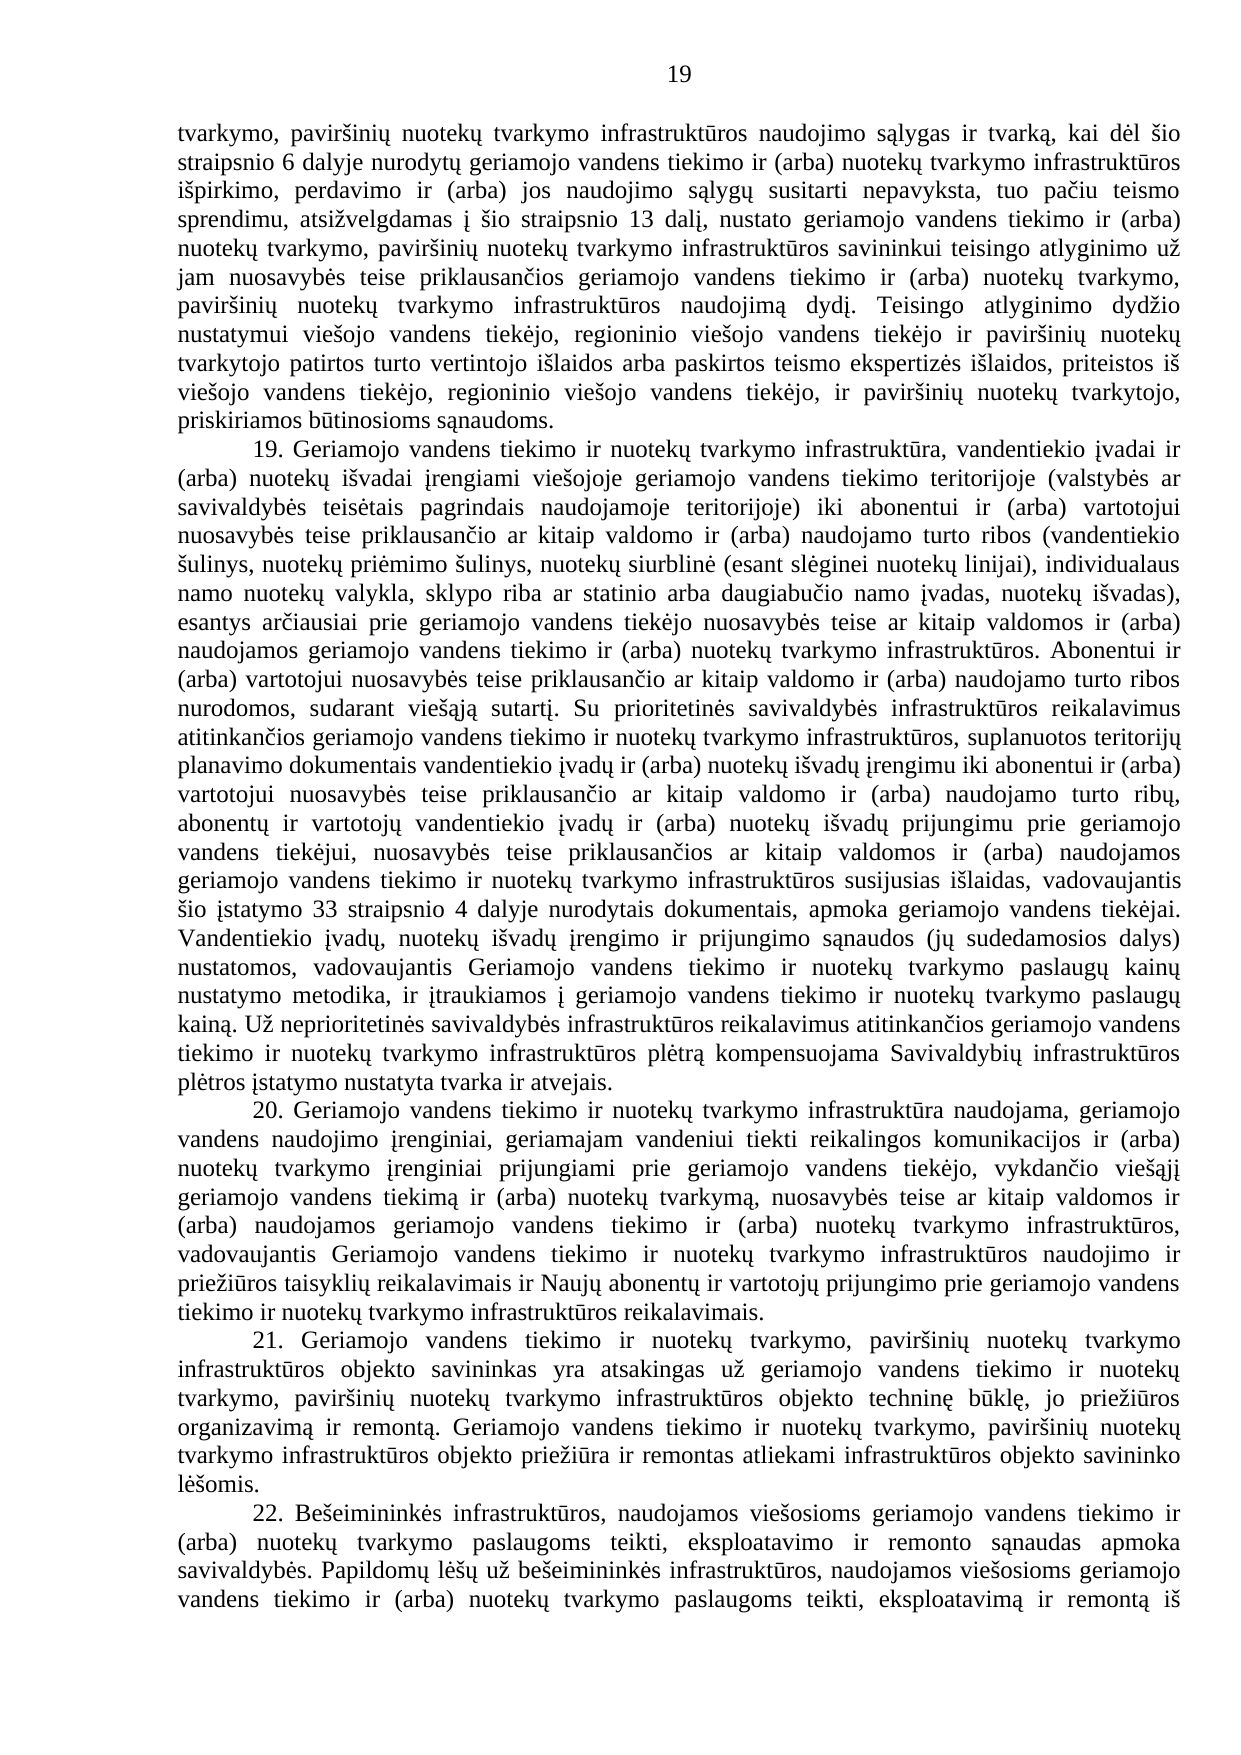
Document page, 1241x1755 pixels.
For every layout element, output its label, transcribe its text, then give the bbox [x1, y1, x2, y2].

text tvarkymo, paviršinių nuotekų tvarkymo infrastruktūros naudojimo sąlygas ir tvarką, kai dėl šio straipsnio 6 dalyje nurodytų geriamojo vandens tiekimo ir (arba) nuotekų tvarkymo infrastruktūros išpirkimo, perdavimo ir (arba) jos naudojimo sąlygų susitarti nepavyksta, tuo pačiu teismo sprendimu, atsižvelgdamas į šio straipsnio 13 dalį, nustato geriamojo vandens tiekimo ir (arba) nuotekų tvarkymo, paviršinių nuotekų tvarkymo infrastruktūros savininkui teisingo atlyginimo už jam nuosavybės teise priklausančios geriamojo vandens tiekimo ir (arba) nuotekų tvarkymo, paviršinių nuotekų tvarkymo infrastruktūros naudojimą dydį. Teisingo atlyginimo dydžio nustatymui viešojo vandens tiekėjo, regioninio viešojo vandens tiekėjo ir paviršinių nuotekų tvarkytojo patirtos turto vertintojo išlaidos arba paskirtos teismo ekspertizės išlaidos, priteistos iš viešojo vandens tiekėjo, regioninio viešojo vandens tiekėjo, ir paviršinių nuotekų tvarkytojo, priskiriamos būtinosioms sąnaudoms. [177, 118, 1181, 434]
text 21. Geriamojo vandens tiekimo ir nuotekų tvarkymo, paviršinių nuotekų tvarkymo infrastruktūros objekto savininkas yra atsakingas už geriamojo vandens tiekimo ir nuotekų tvarkymo, paviršinių nuotekų tvarkymo infrastruktūros objekto techninę būklę, jo priežiūros organizavimą ir remontą. Geriamojo vandens tiekimo ir nuotekų tvarkymo, paviršinių nuotekų tvarkymo infrastruktūros objekto priežiūra ir remontas atliekami infrastruktūros objekto savininko lėšomis. [177, 1326, 1181, 1498]
text 22. Bešeimininkės infrastruktūros, naudojamos viešosioms geriamojo vandens tiekimo ir (arba) nuotekų tvarkymo paslaugoms teikti, eksploatavimo ir remonto sąnaudas apmoka savivaldybės. Papildomų lėšų už bešeimininkės infrastruktūros, naudojamos viešosioms geriamojo vandens tiekimo ir (arba) nuotekų tvarkymo paslaugoms teikti, eksploatavimą ir remontą iš [177, 1498, 1181, 1613]
text 20. Geriamojo vandens tiekimo ir nuotekų tvarkymo infrastruktūra naudojama, geriamojo vandens naudojimo įrenginiai, geriamajam vandeniui tiekti reikalingos komunikacijos ir (arba) nuotekų tvarkymo įrenginiai prijungiami prie geriamojo vandens tiekėjo, vykdančio viešąjį geriamojo vandens tiekimą ir (arba) nuotekų tvarkymą, nuosavybės teise ar kitaip valdomos ir (arba) naudojamos geriamojo vandens tiekimo ir (arba) nuotekų tvarkymo infrastruktūros, vadovaujantis Geriamojo vandens tiekimo ir nuotekų tvarkymo infrastruktūros naudojimo ir priežiūros taisyklių reikalavimais ir Naujų abonentų ir vartotojų prijungimo prie geriamojo vandens tiekimo ir nuotekų tvarkymo infrastruktūros reikalavimais. [177, 1096, 1181, 1326]
text 19. Geriamojo vandens tiekimo ir nuotekų tvarkymo infrastruktūra, vandentiekio įvadai ir (arba) nuotekų išvadai įrengiami viešojoje geriamojo vandens tiekimo teritorijoje (valstybės ar savivaldybės teisėtais pagrindais naudojamoje teritorijoje) iki abonentui ir (arba) vartotojui nuosavybės teise priklausančio ar kitaip valdomo ir (arba) naudojamo turto ribos (vandentiekio šulinys, nuotekų priėmimo šulinys, nuotekų siurblinė (esant slėginei nuotekų linijai), individualaus namo nuotekų valykla, sklypo riba ar statinio arba daugiabučio namo įvadas, nuotekų išvadas), esantys arčiausiai prie geriamojo vandens tiekėjo nuosavybės teise ar kitaip valdomos ir (arba) naudojamos geriamojo vandens tiekimo ir (arba) nuotekų tvarkymo infrastruktūros. Abonentui ir (arba) vartotojui nuosavybės teise priklausančio ar kitaip valdomo ir (arba) naudojamo turto ribos nurodomos, sudarant viešąją sutartį. Su prioritetinės savivaldybės infrastruktūros reikalavimus atitinkančios geriamojo vandens tiekimo ir nuotekų tvarkymo infrastruktūros, suplanuotos teritorijų planavimo dokumentais vandentiekio įvadų ir (arba) nuotekų išvadų įrengimu iki abonentui ir (arba) vartotojui nuosavybės teise priklausančio ar kitaip valdomo ir (arba) naudojamo turto ribų, abonentų ir vartotojų vandentiekio įvadų ir (arba) nuotekų išvadų prijungimu prie geriamojo vandens tiekėjui, nuosavybės teise priklausančios ar kitaip valdomos ir (arba) naudojamos geriamojo vandens tiekimo ir nuotekų tvarkymo infrastruktūros susijusias išlaidas, vadovaujantis šio įstatymo 33 straipsnio 4 dalyje nurodytais dokumentais, apmoka geriamojo vandens tiekėjai. Vandentiekio įvadų, nuotekų išvadų įrengimo ir prijungimo sąnaudos (jų sudedamosios dalys) nustatomos, vadovaujantis Geriamojo vandens tiekimo ir nuotekų tvarkymo paslaugų kainų nustatymo metodika, ir įtraukiamos į geriamojo vandens tiekimo ir nuotekų tvarkymo paslaugų kainą. Už neprioritetinės savivaldybės infrastruktūros reikalavimus atitinkančios geriamojo vandens tiekimo ir nuotekų tvarkymo infrastruktūros plėtrą kompensuojama Savivaldybių infrastruktūros plėtros įstatymo nustatyta tvarka ir atvejais. [177, 434, 1181, 1096]
